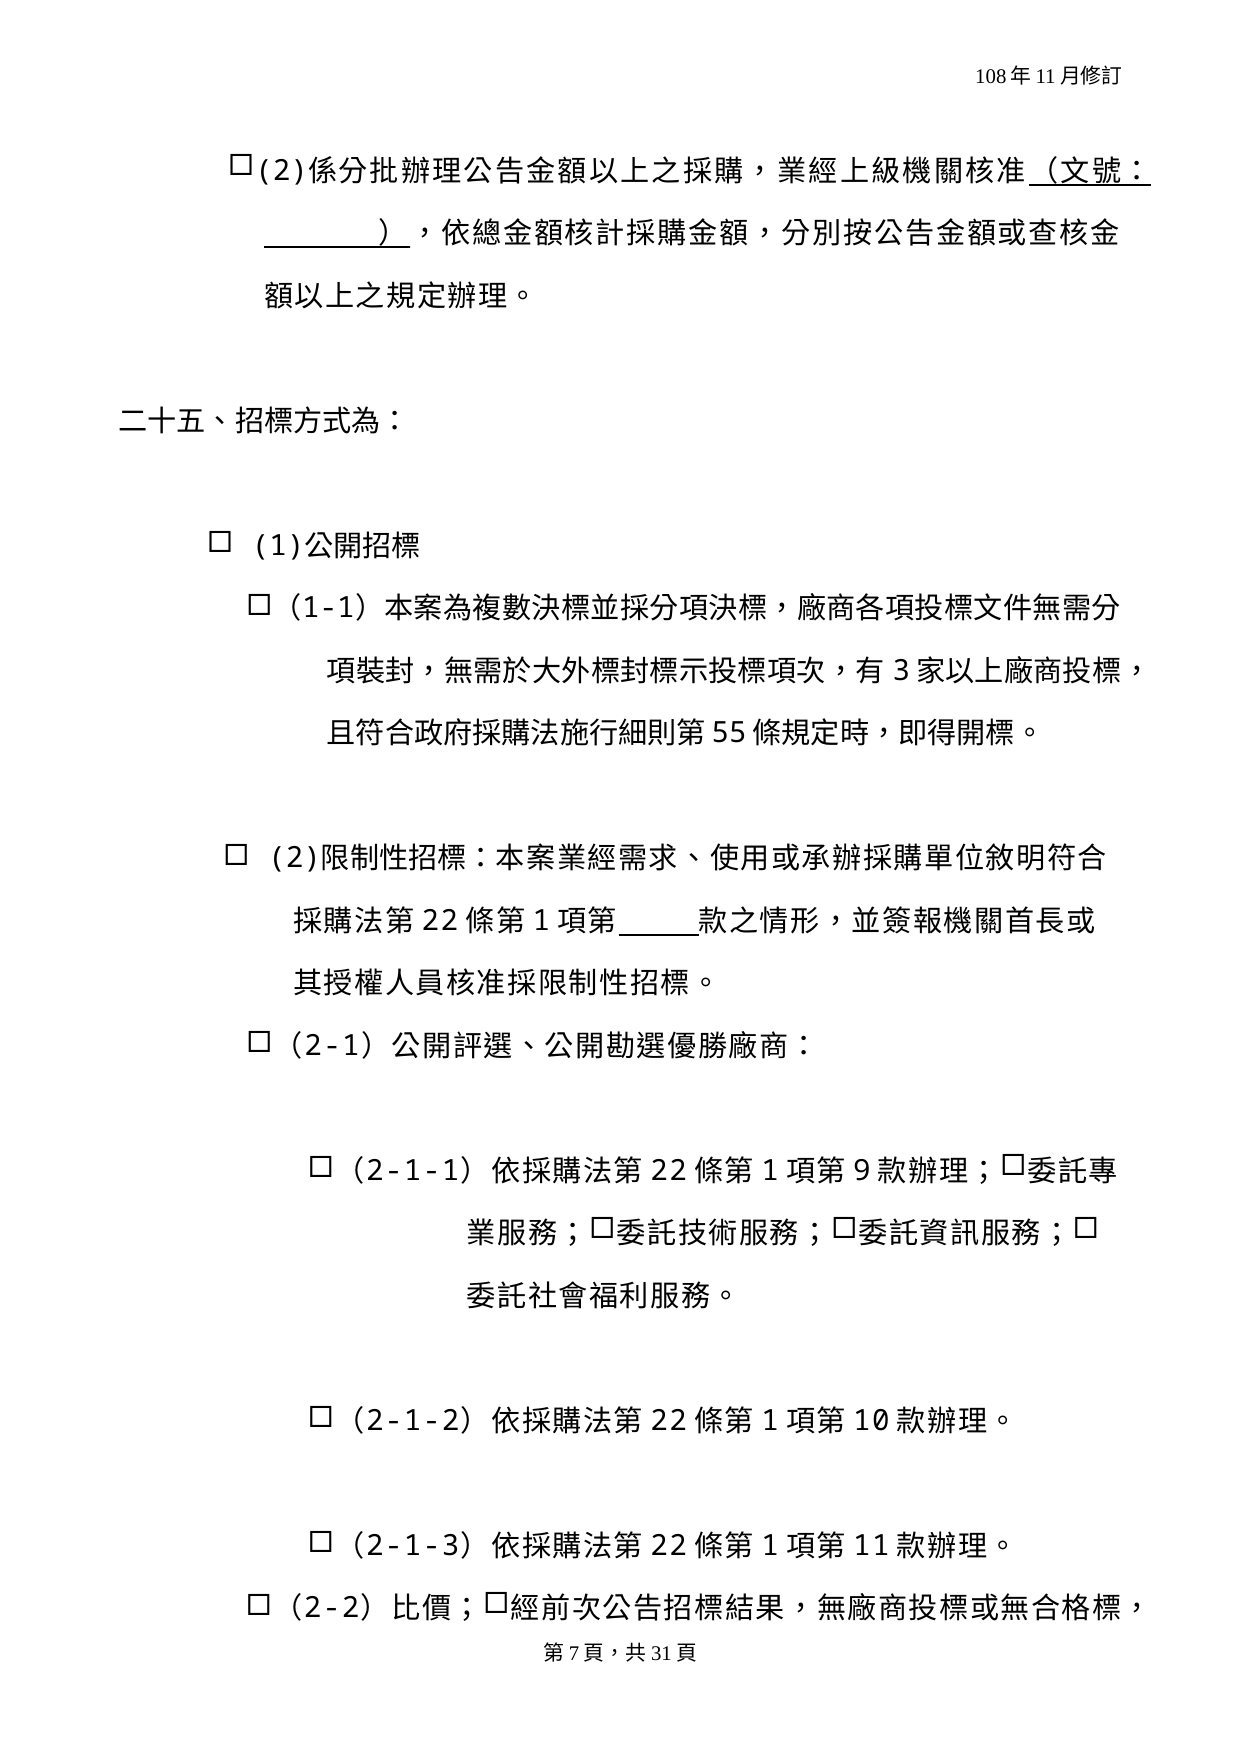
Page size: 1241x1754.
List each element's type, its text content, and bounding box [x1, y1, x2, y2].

text (2)係分批辦理公告金額以上之採購，業經上級機關核准（文號： ），依總金額核計採購金額，分別按公告金額或查核金額以上之規定辦理。 [118, 127, 1122, 314]
text （1-1）本案為複數決標並採分項決標，廠商各項投標文件無需分項裝封，無需於大外標封標示投標項次，有3家以上廠商投標，且符合政府採購法施行細則第55條規定時，即得開標。 [246, 564, 1122, 752]
text （2-1-3）依採購法第22條第1項第11款辦理。 [118, 1502, 1122, 1564]
text （2-1-1）依採購法第22條第1項第9款辦理；委託專業服務；委託技術服務；委託資訊服務；委託社會福利服務。 [118, 1127, 1122, 1314]
text  (2)限制性招標：本案業經需求、使用或承辦採購單位敘明符合採購法第22條第1項第 款之情形，並簽報機關首長或其授權人員核准採限制性招標。 [118, 814, 1122, 1002]
text  (1)公開招標 [207, 502, 1122, 564]
text （2-1-2）依採購法第22條第1項第10款辦理。 [118, 1377, 1122, 1439]
text 二十五、招標方式為： [118, 377, 1122, 439]
text （2-1）公開評選、公開勘選優勝廠商： [246, 1002, 1122, 1064]
text （2-2）比價；經前次公告招標結果，無廠商投標或無合格標，且符合採購法施行細則第22條第1項規定無廠商異議或申訴在處理中者，依採購法第22條第1項第1款規定，不另公告招標，並依採購法施行細則第23條之1第1項規定，邀請過去表現優良之2家以上廠商以比價方式辦理；符合採購法第22條第1項第___款（請列明款次，第16款之情形須併填主管機關核准文號）；符合採購法第104條第1項但書第___款（請列明款次及相關機關核准文號）；符合採購法第105條第1項第___款(請列明款次及相關機關核准文號)；符合中央機關未達公告金額採購招標辦法第___條第___項第___款規定；符合地方政府依採購法第23條所定未達公告金額採購招標辦法第___條第___項第___款規定。 [246, 1564, 1122, 1627]
